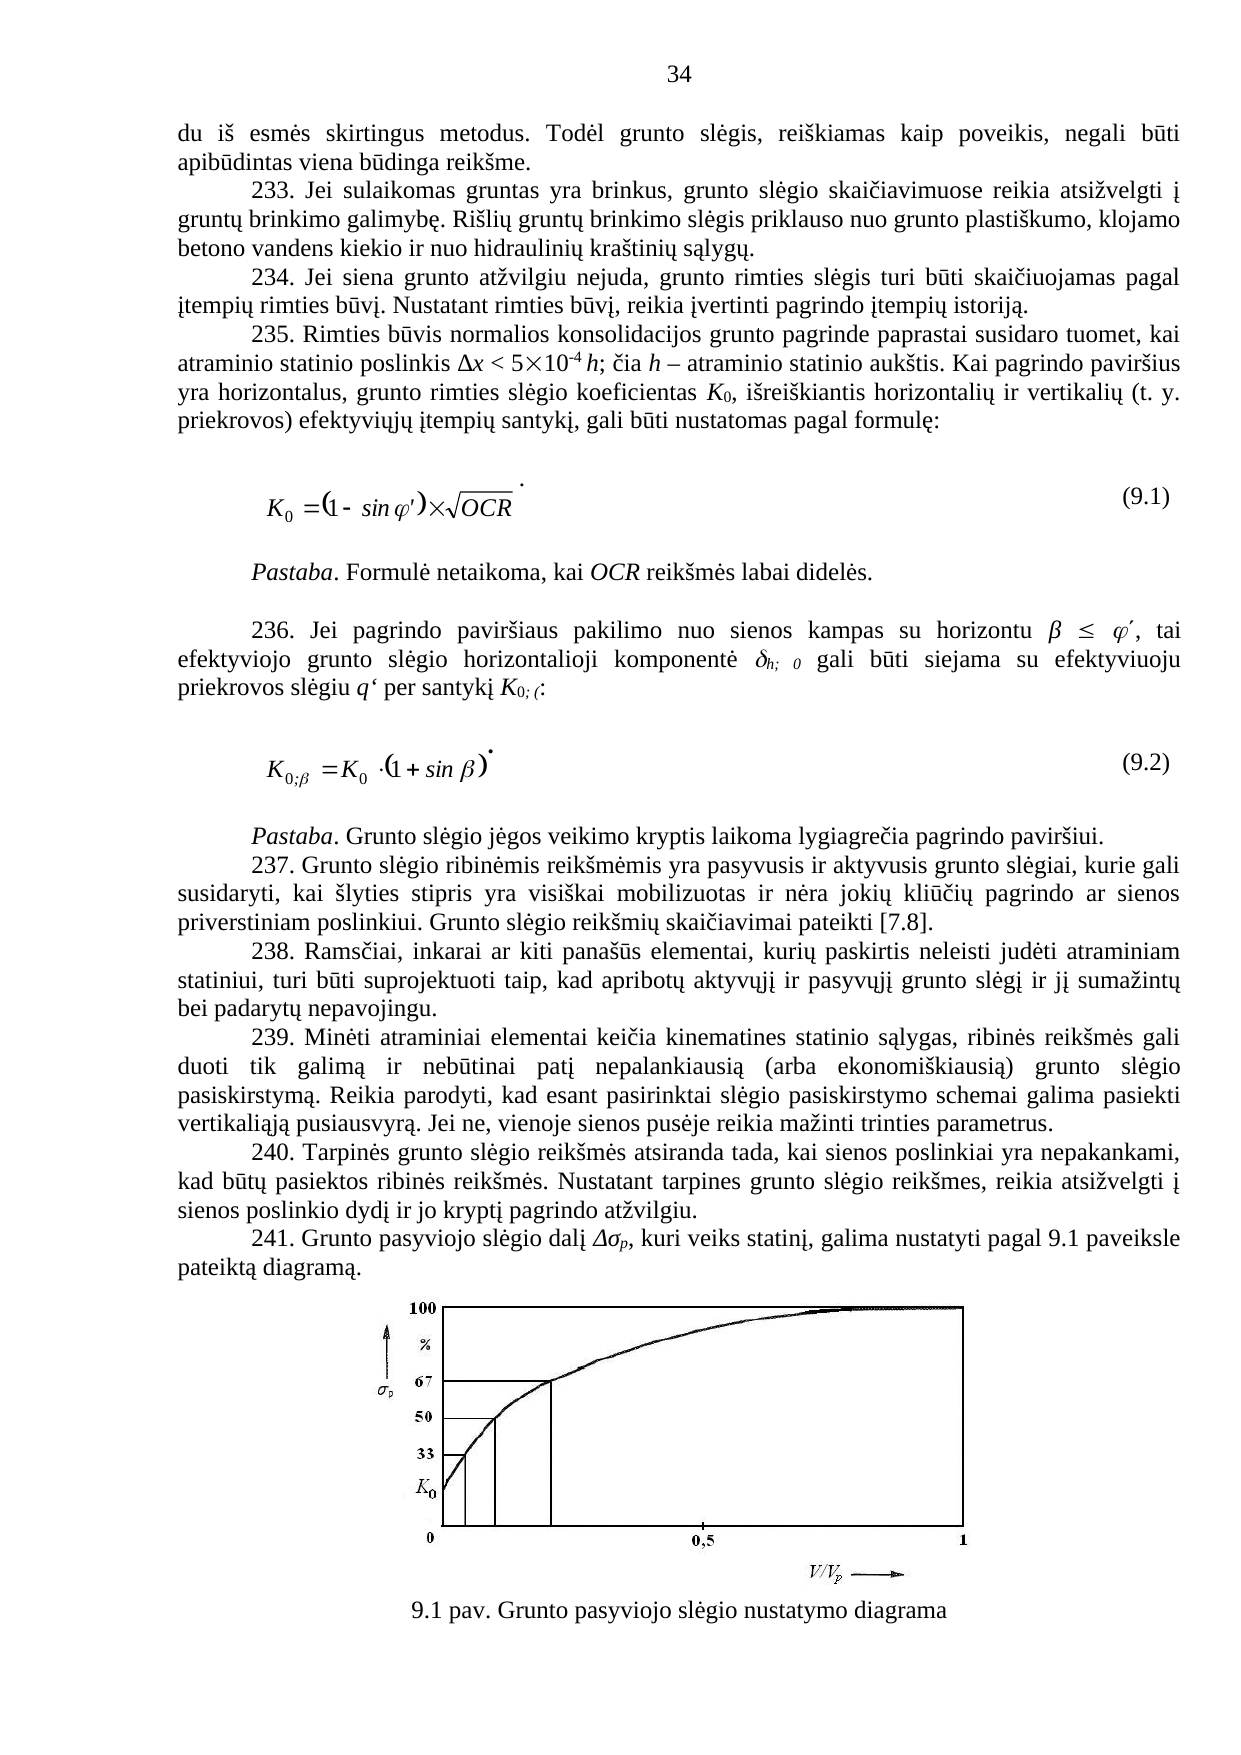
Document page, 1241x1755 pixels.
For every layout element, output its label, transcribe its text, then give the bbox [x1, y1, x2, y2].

table_header (9.2) [1024, 730, 1181, 792]
text Pastaba. Grunto slėgio jėgos veikimo kryptis laikoma lygiagrečia pagrindo paviršiui. [177, 821, 1181, 850]
text 233. Jei sulaikomas gruntas yra brinkus, grunto slėgio skaičiavimuose reikia atsižvelgti į gruntų brinkimo galimybę. Rišlių gruntų brinkimo slėgis priklauso nuo grunto plastiškumo, klojamo betono vandens kiekio ir nuo hidraulinių kraštinių sąlygų. [177, 176, 1181, 262]
text 235. Rimties būvis normalios konsolidacijos grunto pagrinde paprastai susidaro tuomet, kai atraminio statinio poslinkis ∆x < 5´10-4 h; čia h – atraminio statinio aukštis. Kai pagrindo paviršius yra horizontalus, grunto rimties slėgio koeficientas K0, išreiškiantis horizontalių ir vertikalių (t. y. priekrovos) efektyviųjų įtempių santykį, gali būti nustatomas pagal formulę: [177, 319, 1181, 434]
table_header (9.1) [1025, 463, 1181, 529]
text 234. Jei siena grunto atžvilgiu nejuda, grunto rimties slėgis turi būti skaičiuojamas pagal įtempių rimties būvį. Nustatant rimties būvį, reikia įvertinti pagrindo įtempių istoriją. [177, 262, 1181, 319]
text 241. Grunto pasyviojo slėgio dalį Δσp, kuri veiks statinį, galima nustatyti pagal 9.1 paveiksle pateiktą diagramą. [177, 1223, 1181, 1281]
text 240. Tarpinės grunto slėgio reikšmės atsiranda tada, kai sienos poslinkiai yra nepakankami, kad būtų pasiektos ribinės reikšmės. Nustatant tarpines grunto slėgio reikšmes, reikia atsižvelgti į sienos poslinkio dydį ir jo kryptį pagrindo atžvilgiu. [177, 1137, 1181, 1223]
text Pastaba. Formulė netaikoma, kai OCR reikšmės labai didelės. [177, 557, 1181, 586]
text 9.1 pav. Grunto pasyviojo slėgio nustatymo diagrama [177, 1595, 1181, 1624]
table_header . [177, 730, 1024, 792]
text 236. Jei pagrindo paviršiaus pakilimo nuo sienos kampas su horizontu β £ j΄, tai efektyviojo grunto slėgio horizontalioji komponentė dh; 0 gali būti siejama su efektyviuoju priekrovos slėgiu q‘ per santykį K0; (: [177, 615, 1181, 701]
text 239. Minėti atraminiai elementai keičia kinematines statinio sąlygas, ribinės reikšmės gali duoti tik galimą ir nebūtinai patį nepalankiausią (arba ekonomiškiausią) grunto slėgio pasiskirstymą. Reikia parodyti, kad esant pasirinktai slėgio pasiskirstymo schemai galima pasiekti vertikaliąją pusiausvyrą. Jei ne, vienoje sienos pusėje reikia mažinti trinties parametrus. [177, 1022, 1181, 1137]
text 237. Grunto slėgio ribinėmis reikšmėmis yra pasyvusis ir aktyvusis grunto slėgiai, kurie gali susidaryti, kai šlyties stipris yra visiškai mobilizuotas ir nėra jokių kliūčių pagrindo ar sienos priverstiniam poslinkiui. Grunto slėgio reikšmių skaičiavimai pateikti [7.8]. [177, 850, 1181, 936]
text 238. Ramsčiai, inkarai ar kiti panašūs elementai, kurių paskirtis neleisti judėti atraminiam statiniui, turi būti suprojektuoti taip, kad apribotų aktyvųjį ir pasyvųjį grunto slėgį ir jį sumažintų bei padarytų nepavojingu. [177, 936, 1181, 1022]
text du iš esmės skirtingus metodus. Todėl grunto slėgis, reiškiamas kaip poveikis, negali būti apibūdintas viena būdinga reikšme. [177, 118, 1181, 176]
table_header . [177, 463, 1024, 529]
